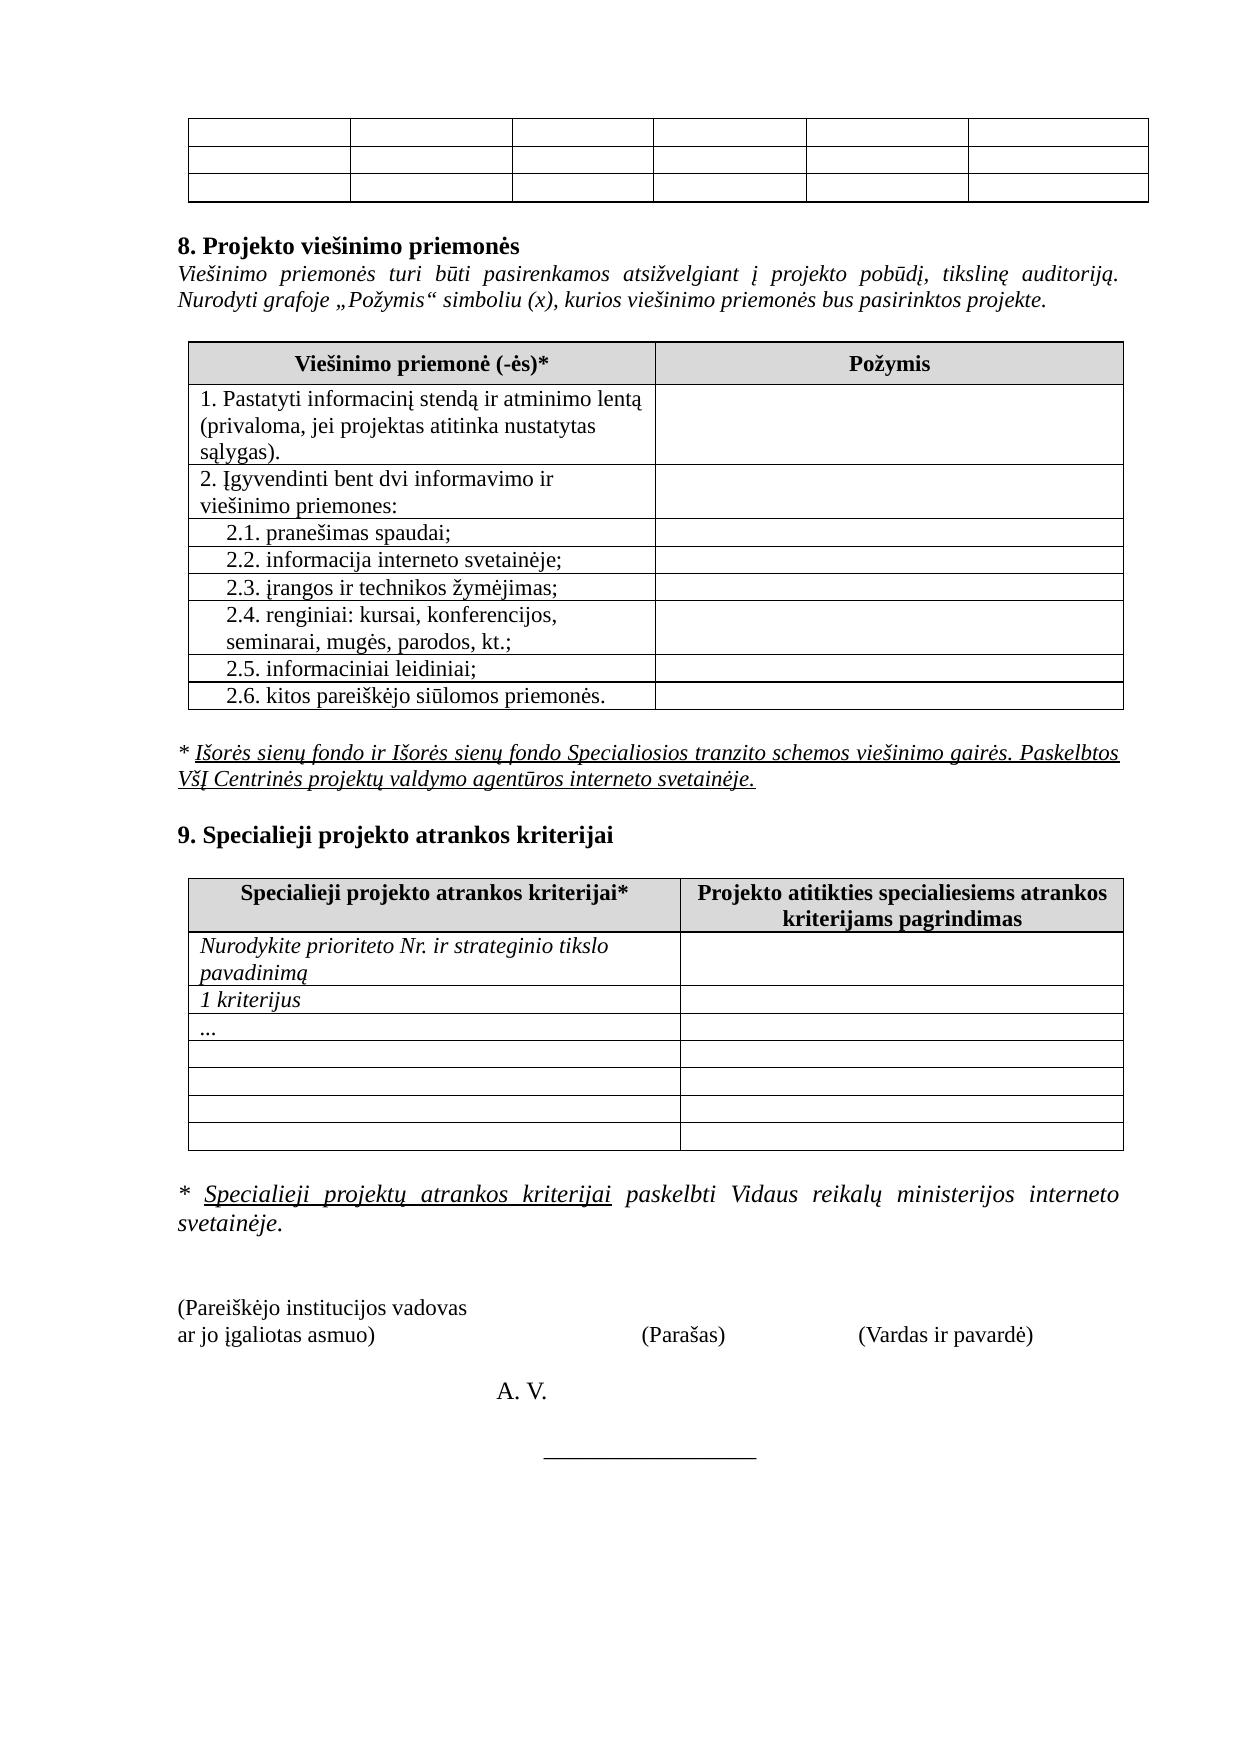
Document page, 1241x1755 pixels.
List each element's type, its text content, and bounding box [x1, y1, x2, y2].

table_cell [656, 519, 1123, 546]
text 8. Projekto viešinimo priemonės [177, 231, 1122, 260]
table_cell [969, 174, 1148, 201]
table_cell [807, 147, 968, 173]
table_cell 2. Įgyvendinti bent dvi informavimo ir viešinimo priemones: [189, 465, 655, 518]
table_cell [681, 933, 1123, 985]
table_cell [807, 174, 968, 201]
table_cell [681, 1068, 1123, 1095]
table_cell ... [189, 1014, 680, 1040]
table_cell 2.2. informacija interneto svetainėje; [189, 547, 655, 573]
text Viešinimo priemonės turi būti pasirenkamos atsižvelgiant į projekto pobūdį, tikslinę auditoriją. Nurodyti grafoje „Požymis“ simboliu (x), kurios viešinimo priemonės bus pasirinktos projekte. [177, 260, 1122, 313]
table_cell [189, 174, 350, 201]
text (Pareiškėjo institucijos vadovas [177, 1294, 1122, 1321]
table_cell 1 kriterijus [189, 986, 680, 1012]
table_cell [656, 655, 1123, 681]
text 9. Specialieji projekto atrankos kriterijai [177, 820, 1122, 849]
table_cell [656, 385, 1123, 464]
table_cell 2.5. informaciniai leidiniai; [189, 655, 655, 681]
table_cell [681, 986, 1123, 1012]
table_cell [681, 1014, 1123, 1040]
table_cell Nurodykite prioriteto Nr. ir strateginio tikslo pavadinimą [189, 933, 680, 985]
table_cell [189, 147, 350, 173]
table_cell [681, 1123, 1123, 1149]
table_header Požymis [656, 343, 1123, 384]
table_header Specialieji projekto atrankos kriterijai* [189, 879, 680, 931]
table_cell [656, 683, 1123, 709]
table_cell 2.4. renginiai: kursai, konferencijos, seminarai, mugės, parodos, kt.; [189, 601, 655, 654]
table_cell [656, 574, 1123, 600]
table_cell [189, 1096, 680, 1122]
table_cell [513, 119, 653, 146]
table_header Projekto atitikties specialiesiems atrankos kriterijams pagrindimas [681, 879, 1123, 931]
table_cell [513, 174, 653, 201]
table_cell [654, 147, 806, 173]
table_header Viešinimo priemonė (-ės)* [189, 343, 655, 384]
table_cell [189, 1041, 680, 1067]
table_cell [969, 119, 1148, 146]
table_cell 1. Pastatyti informacinį stendą ir atminimo lentą (privaloma, jei projektas atitinka nustatytas sąlygas). [189, 385, 655, 464]
table_cell [351, 174, 512, 201]
table_cell [656, 465, 1123, 518]
table_cell 2.3. įrangos ir technikos žymėjimas; [189, 574, 655, 600]
table_cell [189, 119, 350, 146]
table_cell [189, 1123, 680, 1149]
text A. V. [496, 1376, 1122, 1404]
table_cell [656, 547, 1123, 573]
text _________________ [177, 1433, 1122, 1462]
table_cell [681, 1096, 1123, 1122]
table_cell 2.1. pranešimas spaudai; [189, 519, 655, 546]
text * Specialieji projektų atrankos kriterijai paskelbti Vidaus reikalų ministerijos interneto svetainėje. [177, 1179, 1122, 1237]
table_cell [654, 119, 806, 146]
table_cell [807, 119, 968, 146]
table_cell 2.6. kitos pareiškėjo siūlomos priemonės. [189, 683, 655, 709]
table_cell [656, 601, 1123, 654]
table_cell [513, 147, 653, 173]
table_cell [654, 174, 806, 201]
text * Išorės sienų fondo ir Išorės sienų fondo Specialiosios tranzito schemos viešinimo gairės. Paskelbtos VšĮ Centrinės projektų valdymo agentūros interneto svetainėje. [177, 739, 1122, 791]
table_cell [969, 147, 1148, 173]
table_cell [681, 1041, 1123, 1067]
table_cell [189, 1068, 680, 1095]
table_cell [351, 147, 512, 173]
table_cell [351, 119, 512, 146]
text ar jo įgaliotas asmuo) (Parašas) (Vardas ir pavardė) [177, 1321, 1122, 1347]
